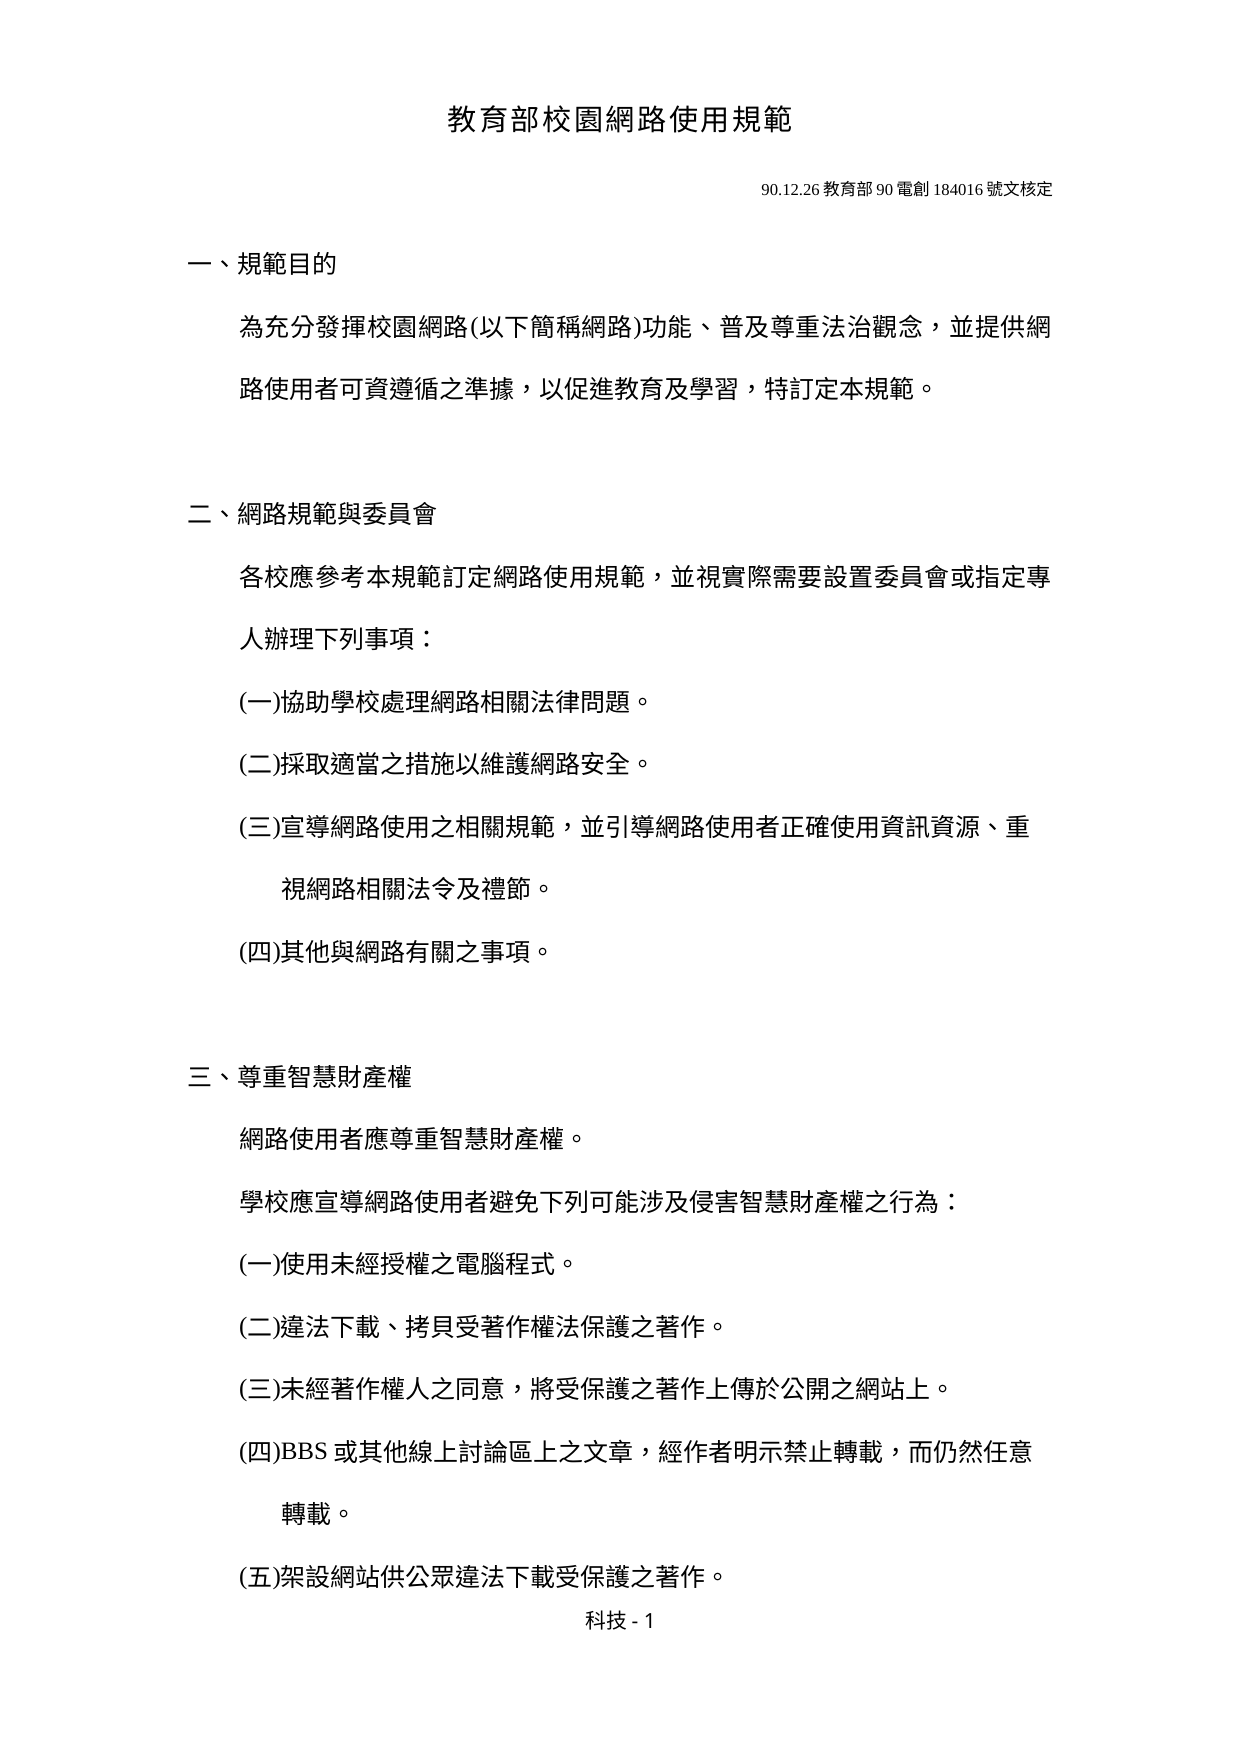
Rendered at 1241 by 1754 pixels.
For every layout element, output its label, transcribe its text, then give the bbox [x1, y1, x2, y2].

text (二)違法下載、拷貝受著作權法保護之著作。 [239, 1284, 1053, 1346]
text 二、網路規範與委員會 [187, 471, 1053, 534]
text (一)使用未經授權之電腦程式。 [239, 1221, 1053, 1284]
text 網路使用者應尊重智慧財產權。 [239, 1096, 1053, 1159]
text (五)架設網站供公眾違法下載受保護之著作。 [239, 1534, 1053, 1596]
text 90.12.26教育部90電創184016號文核定 [187, 176, 1053, 200]
text 一、規範目的 [187, 221, 1053, 284]
text (三)未經著作權人之同意，將受保護之著作上傳於公開之網站上。 [239, 1346, 1053, 1409]
text 教育部校園網路使用規範 [187, 96, 1053, 138]
text (三)宣導網路使用之相關規範，並引導網路使用者正確使用資訊資源、重視網路相關法令及禮節。 [239, 784, 1053, 909]
text 三、尊重智慧財產權 [187, 1034, 1053, 1096]
text 為充分發揮校園網路(以下簡稱網路)功能、普及尊重法治觀念，並提供網路使用者可資遵循之準據，以促進教育及學習，特訂定本規範。 [239, 284, 1053, 409]
text (四)其他與網路有關之事項。 [239, 909, 1053, 971]
text 各校應參考本規範訂定網路使用規範，並視實際需要設置委員會或指定專人辦理下列事項： [239, 534, 1053, 659]
text (一)協助學校處理網路相關法律問題。 [239, 659, 1053, 721]
text (二)採取適當之措施以維護網路安全。 [239, 721, 1053, 784]
text 學校應宣導網路使用者避免下列可能涉及侵害智慧財產權之行為： [239, 1159, 1053, 1221]
text (四)BBS或其他線上討論區上之文章，經作者明示禁止轉載，而仍然任意轉載。 [239, 1409, 1053, 1534]
